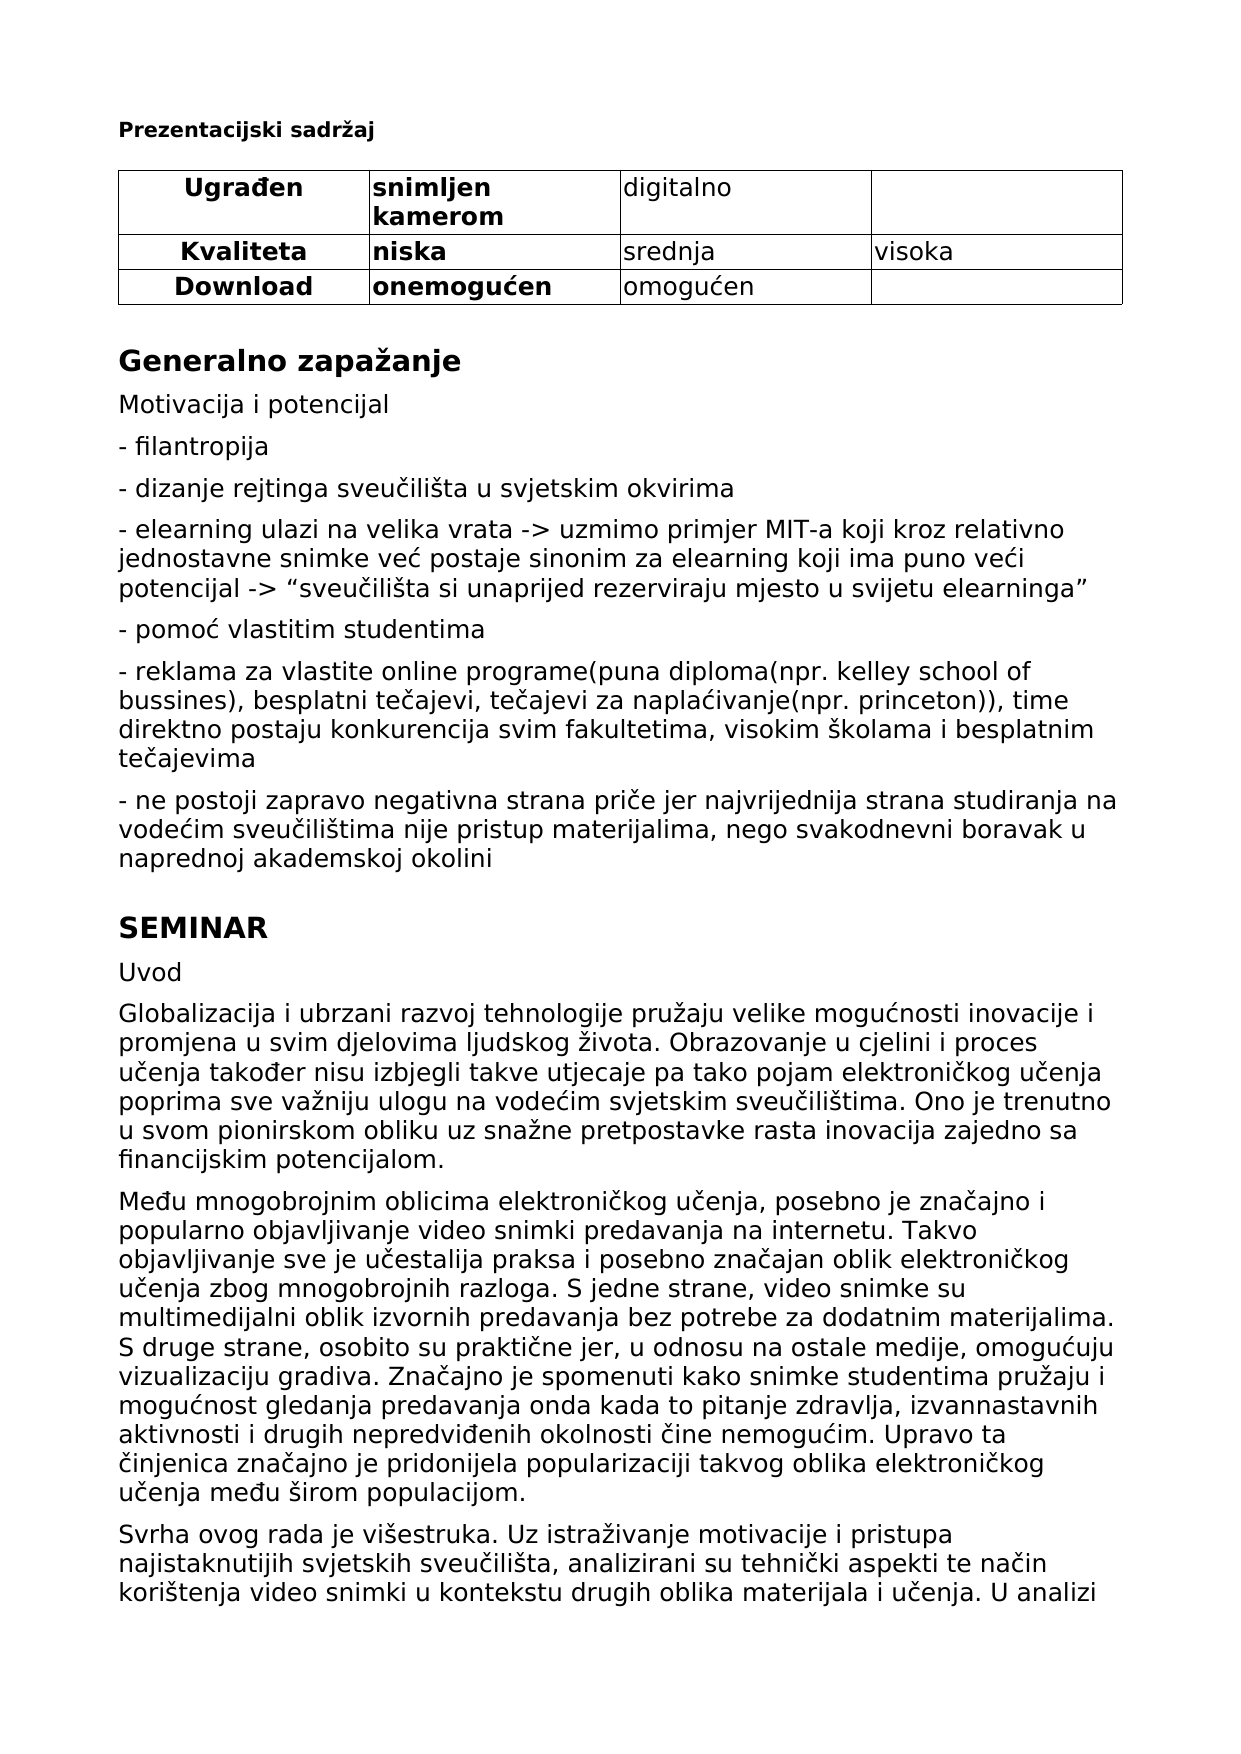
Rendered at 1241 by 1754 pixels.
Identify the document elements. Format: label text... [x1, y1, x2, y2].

subtitle Prezentacijski sadržaj [118, 118, 1122, 142]
table_cell visoka [872, 235, 1122, 269]
subtitle SEMINAR [118, 911, 1122, 945]
text Motivacija i potencijal [118, 391, 1122, 420]
text Svrha ovog rada je višestruka. Uz istraživanje motivacije i pristupa najistaknutijih svjetskih sveučilišta, analizirani su tehnički aspekti te način korištenja video snimki u kontekstu drugih oblika materijala i učenja. U analizi [118, 1520, 1122, 1608]
table_header digitalno [621, 171, 871, 234]
text Među mnogobrojnim oblicima elektroničkog učenja, posebno je značajno i popularno objavljivanje video snimki predavanja na internetu. Takvo objavljivanje sve je učestalija praksa i posebno značajan oblik elektroničkog učenja zbog mnogobrojnih razloga. S jedne strane, video snimke su multimedijalni oblik izvornih predavanja bez potrebe za dodatnim materijalima. S druge strane, osobito su praktične jer, u odnosu na ostale medije, omogućuju vizualizaciju gradiva. Značajno je spomenuti kako snimke studentima pružaju i mogućnost gledanja predavanja onda kada to pitanje zdravlja, izvannastavnih aktivnosti i drugih nepredviđenih okolnosti čine nemogućim. Upravo ta činjenica značajno je pridonijela popularizaciji takvog oblika elektroničkog učenja među širom populacijom. [118, 1187, 1122, 1508]
subtitle Generalno zapažanje [118, 344, 1122, 378]
text - filantropija [118, 432, 1122, 461]
text Uvod [118, 958, 1122, 987]
text - elearning ulazi na velika vrata -> uzmimo primjer MIT-a koji kroz relativno jednostavne snimke već postaje sinonim za elearning koji ima puno veći potencijal -> “sveučilišta si unaprijed rezerviraju mjesto u svijetu elearninga” [118, 516, 1122, 603]
table_cell srednja [621, 235, 871, 269]
table_header [872, 171, 1122, 234]
table_header snimljen kamerom [370, 171, 620, 234]
table_cell onemogućen [370, 270, 620, 304]
text - reklama za vlastite online programe(puna diploma(npr. kelley school of bussines), besplatni tečajevi, tečajevi za naplaćivanje(npr. princeton)), time direktno postaju konkurencija svim fakultetima, visokim školama i besplatnim tečajevima [118, 657, 1122, 774]
table_cell omogućen [621, 270, 871, 304]
text - pomoć vlastitim studentima [118, 616, 1122, 645]
text - dizanje rejtinga sveučilišta u svjetskim okvirima [118, 474, 1122, 503]
text - ne postoji zapravo negativna strana priče jer najvrijednija strana studiranja na vodećim sveučilištima nije pristup materijalima, nego svakodnevni boravak u naprednoj akademskoj okolini [118, 786, 1122, 874]
text Globalizacija i ubrzani razvoj tehnologije pružaju velike mogućnosti inovacije i promjena u svim djelovima ljudskog života. Obrazovanje u cjelini i proces učenja također nisu izbjegli takve utjecaje pa tako pojam elektroničkog učenja poprima sve važniju ulogu na vodećim svjetskim sveučilištima. Ono je trenutno u svom pionirskom obliku uz snažne pretpostavke rasta inovacija zajedno sa financijskim potencijalom. [118, 999, 1122, 1174]
table_cell [872, 270, 1122, 304]
table_cell Download [119, 270, 369, 304]
table_header Ugrađen [119, 171, 369, 234]
table_cell Kvaliteta [119, 235, 369, 269]
table_cell niska [370, 235, 620, 269]
